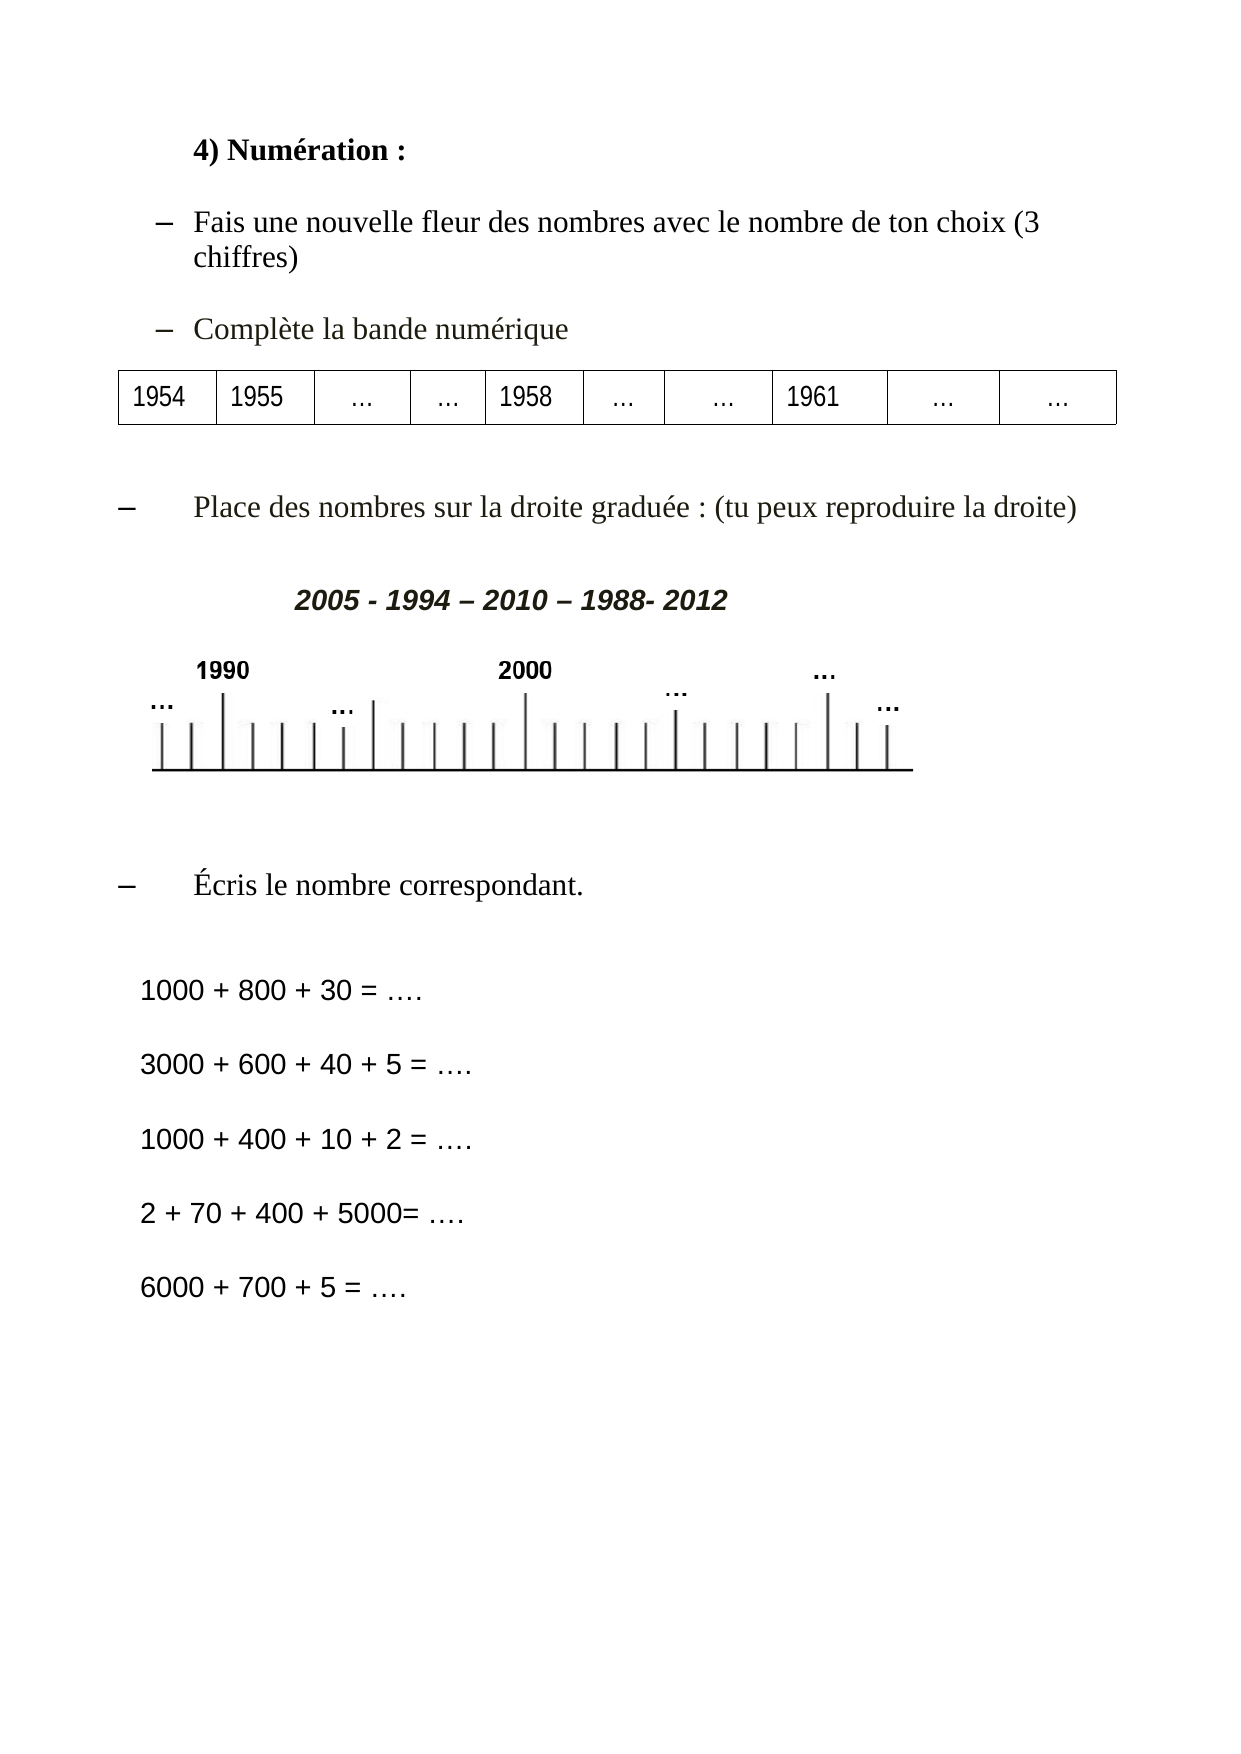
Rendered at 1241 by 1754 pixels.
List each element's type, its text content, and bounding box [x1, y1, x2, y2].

text 2 + 70 + 400 + 5000= …. [140, 1196, 1122, 1230]
text 6000 + 700 + 5 = …. [140, 1271, 1122, 1304]
text 1000 + 800 + 30 = …. [140, 973, 1122, 1006]
table_header … [888, 371, 999, 424]
text 3000 + 600 + 40 + 5 = …. [140, 1047, 1122, 1081]
table_header … [1000, 371, 1116, 424]
list Écris le nombre correspondant. [118, 866, 1122, 902]
table_header … [411, 371, 485, 424]
table_header 1961 [773, 371, 887, 424]
table_header 1955 [217, 371, 314, 424]
table_header … [665, 371, 772, 424]
list Complète la bande numérique [156, 311, 1122, 347]
text 1000 + 400 + 10 + 2 = …. [140, 1122, 1122, 1155]
table_header … [315, 371, 410, 424]
list Fais une nouvelle fleur des nombres avec le nombre de ton choix (3 chiffres) [156, 203, 1122, 275]
text 2005 - 1994 – 2010 – 1988- 2012 [294, 583, 1122, 616]
table_header … [584, 371, 664, 424]
list Place des nombres sur la droite graduée : (tu peux reproduire la droite) [118, 488, 1122, 524]
list 4) Numération : [156, 131, 1122, 167]
table_header 1958 [486, 371, 583, 424]
table_header 1954 [119, 371, 216, 424]
